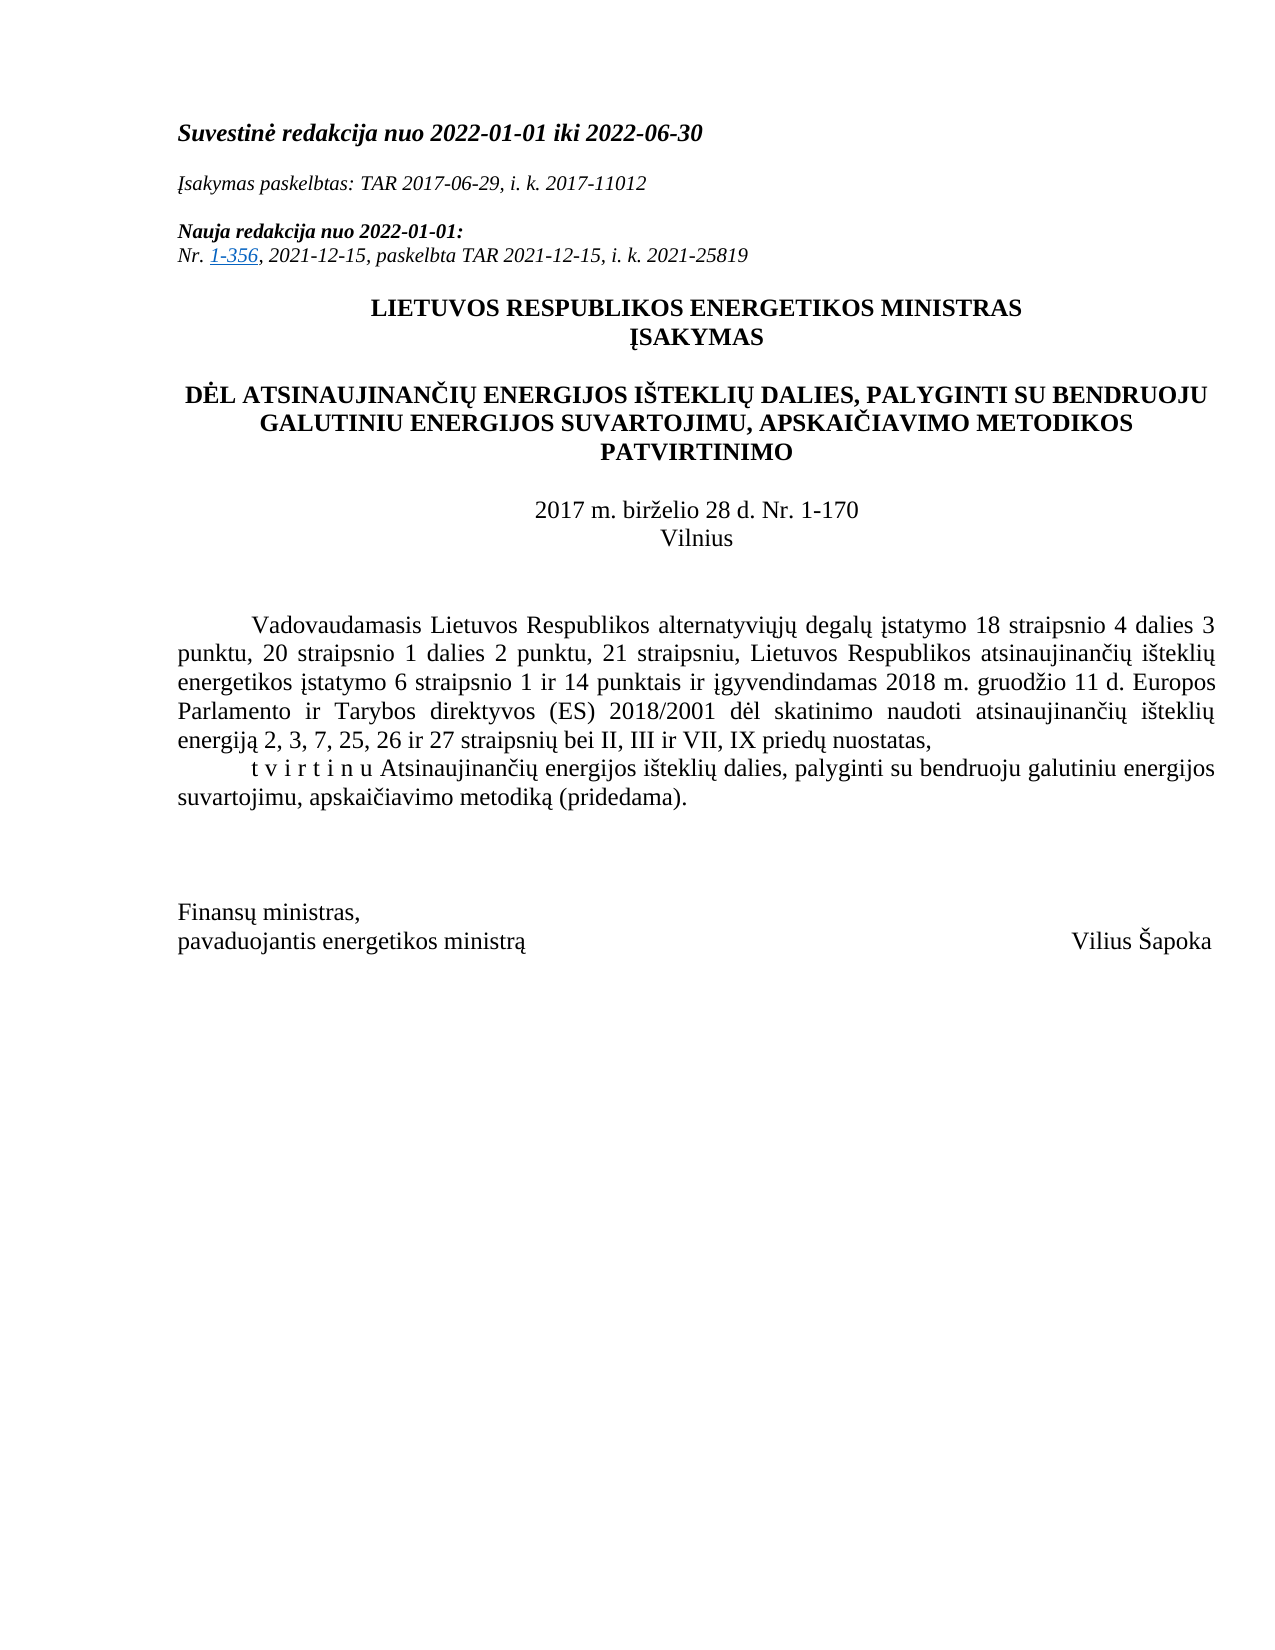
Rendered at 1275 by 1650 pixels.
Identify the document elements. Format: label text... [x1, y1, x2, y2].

text Nauja redakcija nuo 2022-01-01: [177, 219, 1216, 243]
text 2017 m. birželio 28 d. Nr. 1-170 [177, 495, 1216, 523]
text t v i r t i n u Atsinaujinančių energijos išteklių dalies, palyginti su bendruoju galutiniu energijos suvartojimu, apskaičiavimo metodiką (pridedama). [177, 753, 1216, 811]
text Vilnius [177, 523, 1216, 552]
text pavaduojantis energetikos ministrą Vilius Šapoka [177, 926, 1216, 955]
text LIETUVOS RESPUBLIKOS ENERGETIKOS MINISTRAS [177, 293, 1216, 322]
text Nr. 1-356, 2021-12-15, paskelbta TAR 2021-12-15, i. k. 2021-25819 [177, 243, 1216, 267]
text Suvestinė redakcija nuo 2022-01-01 iki 2022-06-30 [177, 118, 1216, 147]
text Finansų ministras, [177, 897, 1216, 926]
text Vadovaudamasis Lietuvos Respublikos alternatyviųjų degalų įstatymo 18 straipsnio 4 dalies 3 punktu, 20 straipsnio 1 dalies 2 punktu, 21 straipsniu, Lietuvos Respublikos atsinaujinančių išteklių energetikos įstatymo 6 straipsnio 1 ir 14 punktais ir įgyvendindamas 2018 m. gruodžio 11 d. Europos Parlamento ir Tarybos direktyvos (ES) 2018/2001 dėl skatinimo naudoti atsinaujinančių išteklių energiją 2, 3, 7, 25, 26 ir 27 straipsnių bei II, III ir VII, IX priedų nuostatas, [177, 610, 1216, 753]
text Įsakymas paskelbtas: TAR 2017-06-29, i. k. 2017-11012 [177, 171, 1216, 195]
text ĮSAKYMAS [177, 322, 1216, 351]
text DĖL ATSINAUJINANČIŲ ENERGIJOS IŠTEKLIŲ DALIES, PALYGINTI SU BENDRUOJU GALUTINIU ENERGIJOS SUVARTOJIMU, APSKAIČIAVIMO METODIKOS PATVIRTINIMO [177, 380, 1216, 466]
